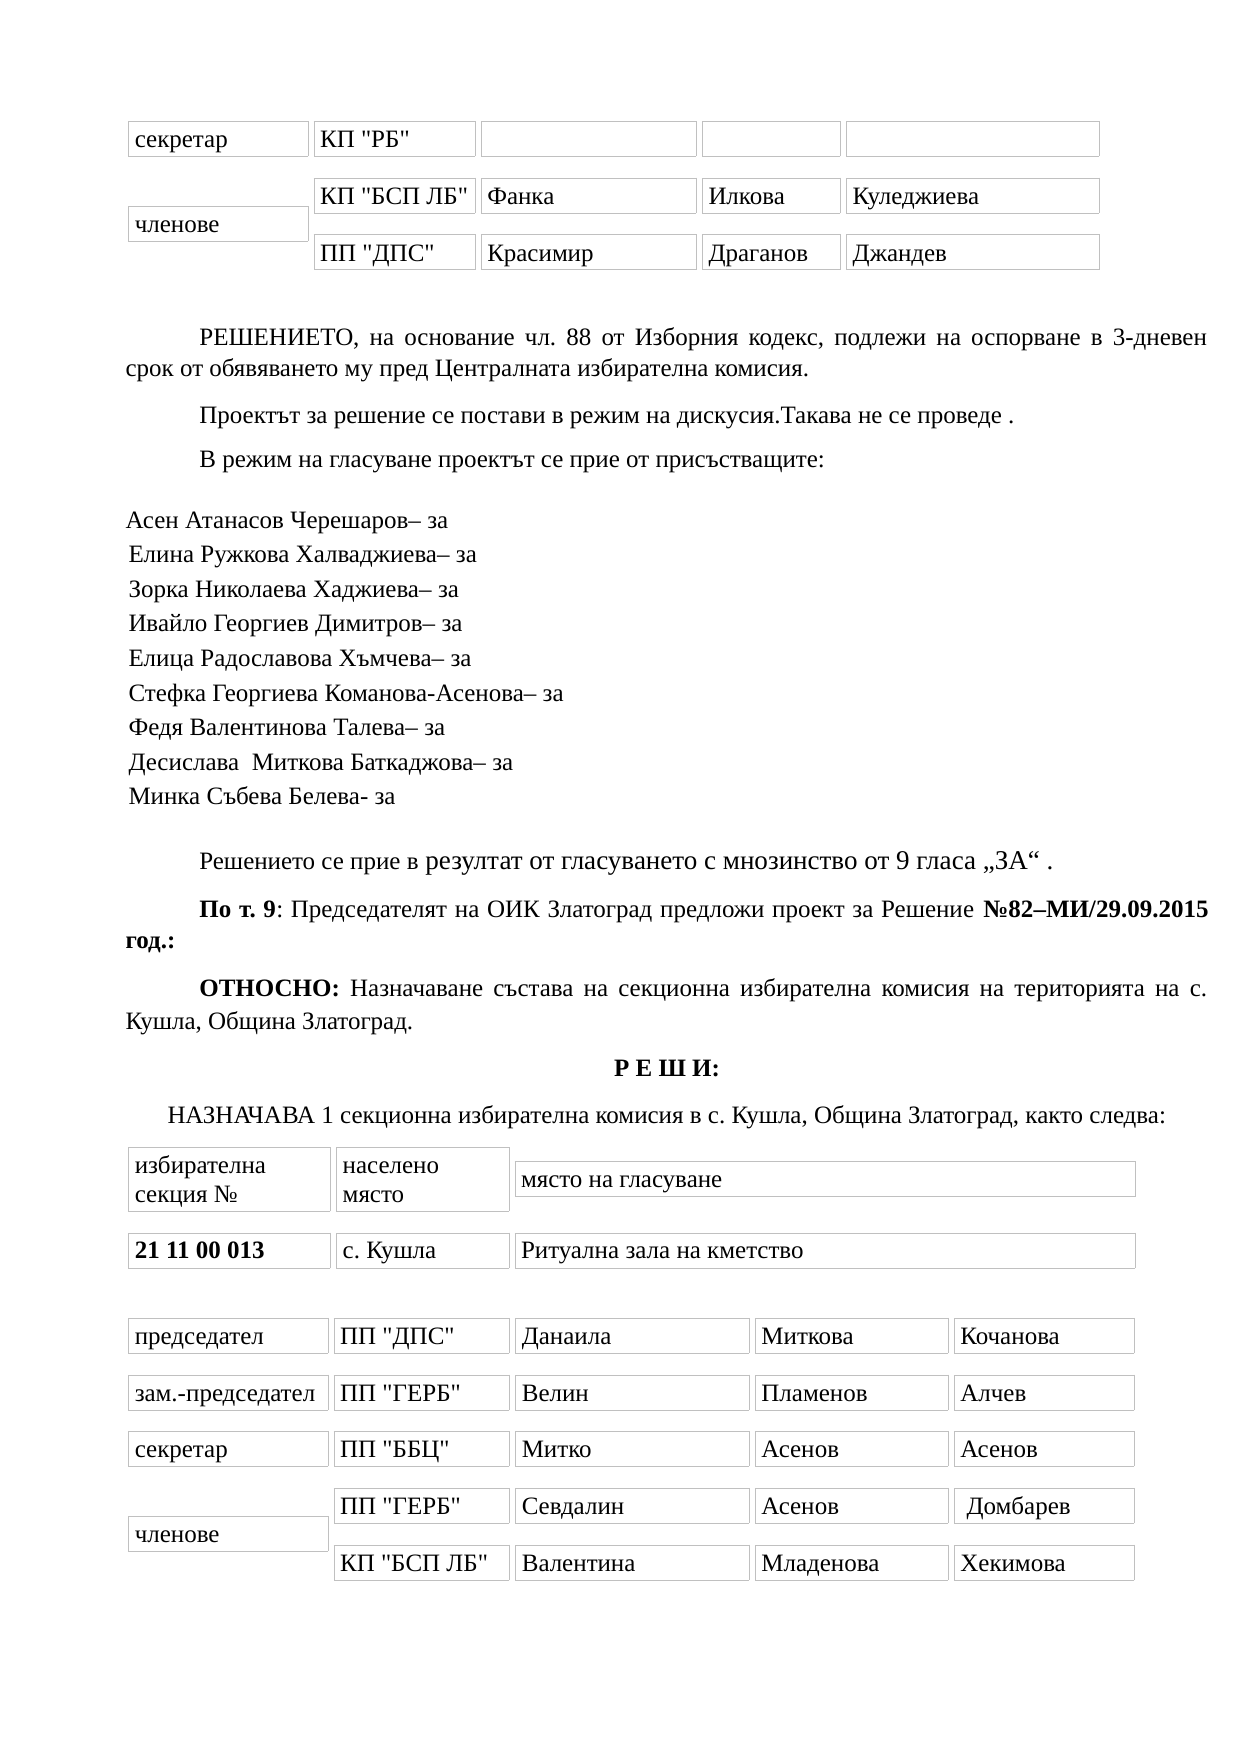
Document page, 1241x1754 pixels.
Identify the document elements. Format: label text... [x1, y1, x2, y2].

table_cell зам.-председател [125, 1372, 331, 1428]
table_header председател [125, 1315, 331, 1372]
text Р Е Ш И: [125, 1050, 1208, 1082]
table_cell с. Кушла [333, 1230, 512, 1286]
table_cell Севдалин [512, 1485, 752, 1542]
table_cell Ритуална зала на кметство [512, 1230, 1138, 1286]
table_cell членове [125, 175, 311, 288]
table_cell секретар [125, 118, 311, 175]
table_cell ПП "ГЕРБ" [331, 1372, 512, 1428]
table_cell ПП "ДПС" [311, 231, 478, 288]
table_cell Елица Радославова Хъмчева– за [125, 640, 1202, 675]
text НАЗНАЧАВА 1 секционна избирателна комисия в с. Кушла, Община Златоград, както следва: [125, 1097, 1208, 1128]
table_cell Драганов [699, 231, 843, 288]
table_cell Асенов [752, 1428, 951, 1485]
table_cell Десислава Миткова Баткаджова– за [125, 744, 1202, 778]
table_cell ПП "ГЕРБ" [331, 1485, 512, 1542]
table_cell Куледжиева [843, 175, 1102, 231]
table_header ПП "ДПС" [331, 1315, 512, 1372]
table_header Данаила [512, 1315, 752, 1372]
table_cell Федя Валентинова Талева– за [125, 709, 1202, 744]
table_cell Красимир [478, 231, 699, 288]
table_cell КП "БСП ЛБ" [331, 1542, 512, 1598]
table_cell КП "РБ" [311, 118, 478, 175]
table_cell ПП "ББЦ" [331, 1428, 512, 1485]
table_cell Елина Ружкова Халваджиева– за [125, 536, 1202, 571]
table_cell КП "БСП ЛБ" [311, 175, 478, 231]
table_cell [843, 118, 1102, 175]
text В режим на гласуване проектът се прие от присъстващите: [125, 444, 1208, 473]
table_cell секретар [125, 1428, 331, 1485]
table_cell членове [125, 1485, 331, 1598]
text По т. 9: Председателят на ОИК Златоград предложи проект за Решение №82–МИ/29.09.2015 год.: [125, 891, 1208, 954]
table_cell Алчев [951, 1372, 1137, 1428]
table_cell Пламенов [752, 1372, 951, 1428]
table_cell Зорка Николаева Хаджиева– за [125, 571, 1202, 606]
table_header Асен Атанасов Черешаров– за [125, 502, 1202, 536]
text РЕШЕНИEТО, на основание чл. 88 от Изборния кодекс, подлежи на оспорване в 3-дневен срок от обявяването му пред Централната избирателна комисия. [125, 288, 1208, 382]
table_header населено място [333, 1144, 512, 1229]
table_cell Младенова [752, 1542, 951, 1598]
table_cell Джандев [843, 231, 1102, 288]
table_cell Фанка [478, 175, 699, 231]
table_cell [699, 118, 843, 175]
table_header избирателна секция № [125, 1144, 333, 1229]
table_header място на гласуване [512, 1144, 1138, 1229]
table_cell Стефка Георгиева Команова-Асенова– за [125, 675, 1202, 709]
table_header Миткова [752, 1315, 951, 1372]
table_cell Минка Събева Белева- за [125, 779, 1202, 813]
table_cell Валентина [512, 1542, 752, 1598]
table_cell Илкова [699, 175, 843, 231]
text ОТНОСНО: Назначаване състава на секционна избирателна комисия на територията на с. Кушла, Община Златоград. [125, 969, 1208, 1035]
text Решението се прие в резултат от гласуването с мнозинство от 9 гласа „ЗА“ . [125, 813, 1208, 876]
table_header Кочанова [951, 1315, 1137, 1372]
table_cell 21 11 00 013 [125, 1230, 333, 1286]
table_cell Хекимова [951, 1542, 1137, 1598]
table_cell Велин [512, 1372, 752, 1428]
table_cell Асенов [951, 1428, 1137, 1485]
table_cell Ивайло Георгиев Димитров– за [125, 606, 1202, 640]
table_cell Митко [512, 1428, 752, 1485]
table_cell [478, 118, 699, 175]
table_cell Асенов [752, 1485, 951, 1542]
text Проектът за решение се постави в режим на дискусия.Такава не се проведе . [125, 397, 1208, 429]
table_cell Домбарев [951, 1485, 1137, 1542]
